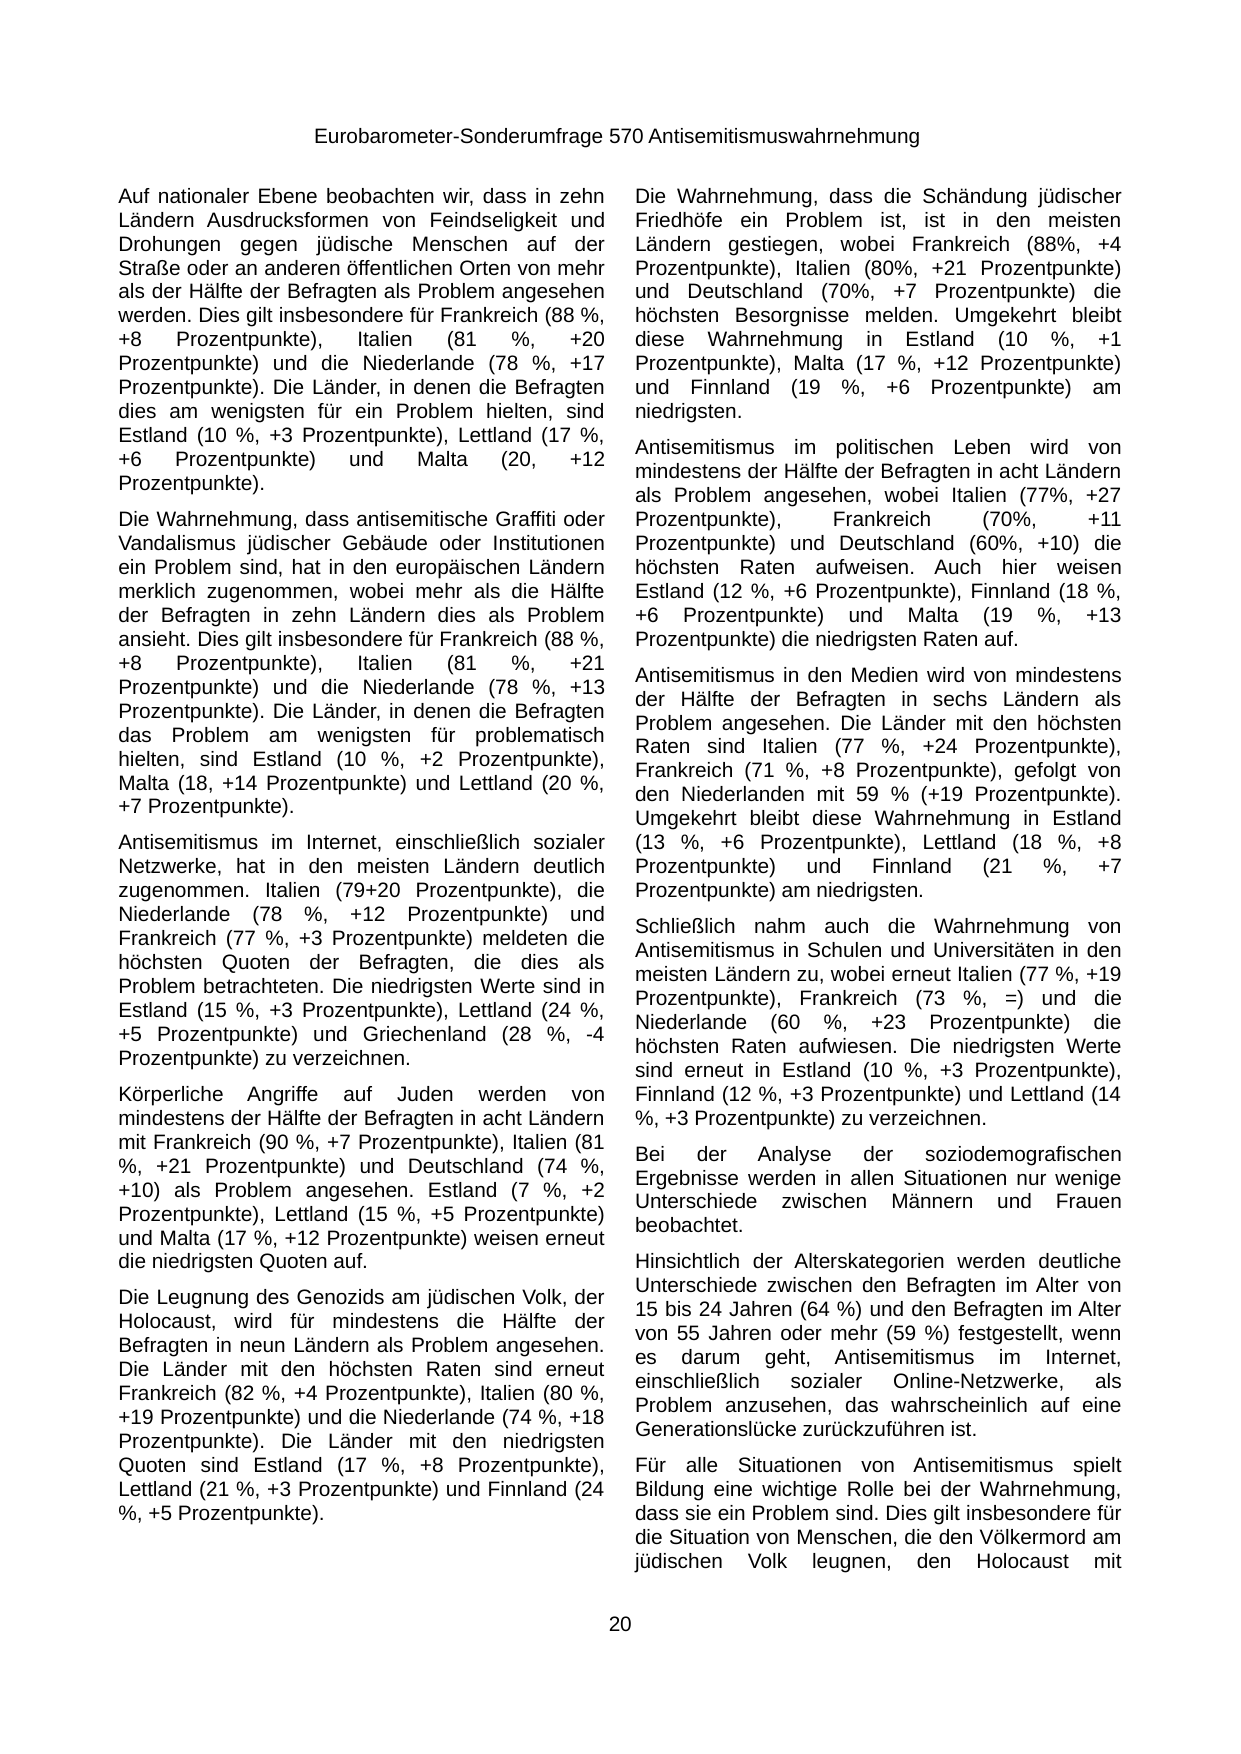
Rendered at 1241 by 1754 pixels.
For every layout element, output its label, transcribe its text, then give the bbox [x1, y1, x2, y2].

text Für alle Situationen von Antisemitismus spielt Bildung eine wichtige Rolle bei der Wahrnehmung, dass sie ein Problem sind. Dies gilt insbesondere für die Situation von Menschen, die den Völkermord am jüdischen Volk leugnen, den Holocaust mit [635, 1453, 1122, 1572]
text Antisemitismus in den Medien wird von mindestens der Hälfte der Befragten in sechs Ländern als Problem angesehen. Die Länder mit den höchsten Raten sind Italien (77 %, +24 Prozentpunkte), Frankreich (71 %, +8 Prozentpunkte), gefolgt von den Niederlanden mit 59 % (+19 Prozentpunkte). Umgekehrt bleibt diese Wahrnehmung in Estland (13 %, +6 Prozentpunkte), Lettland (18 %, +8 Prozentpunkte) und Finnland (21 %, +7 Prozentpunkte) am niedrigsten. [635, 662, 1122, 902]
text Die Leugnung des Genozids am jüdischen Volk, der Holocaust, wird für mindestens die Hälfte der Befragten in neun Ländern als Problem angesehen. Die Länder mit den höchsten Raten sind erneut Frankreich (82 %, +4 Prozentpunkte), Italien (80 %, +19 Prozentpunkte) und die Niederlande (74 %, +18 Prozentpunkte). Die Länder mit den niedrigsten Quoten sind Estland (17 %, +8 Prozentpunkte), Lettland (21 %, +3 Prozentpunkte) und Finnland (24 %, +5 Prozentpunkte). [118, 1285, 605, 1525]
text Bei der Analyse der soziodemografischen Ergebnisse werden in allen Situationen nur wenige Unterschiede zwischen Männern und Frauen beobachtet. [635, 1141, 1122, 1237]
text Hinsichtlich der Alterskategorien werden deutliche Unterschiede zwischen den Befragten im Alter von 15 bis 24 Jahren (64 %) und den Befragten im Alter von 55 Jahren oder mehr (59 %) festgestellt, wenn es darum geht, Antisemitismus im Internet, einschließlich sozialer Online-Netzwerke, als Problem anzusehen, das wahrscheinlich auf eine Generationslücke zurückzuführen ist. [635, 1249, 1122, 1441]
text Antisemitismus im Internet, einschließlich sozialer Netzwerke, hat in den meisten Ländern deutlich zugenommen. Italien (79+20 Prozentpunkte), die Niederlande (78 %, +12 Prozentpunkte) und Frankreich (77 %, +3 Prozentpunkte) meldeten die höchsten Quoten der Befragten, die dies als Problem betrachteten. Die niedrigsten Werte sind in Estland (15 %, +3 Prozentpunkte), Lettland (24 %, +5 Prozentpunkte) und Griechenland (28 %, -4 Prozentpunkte) zu verzeichnen. [118, 830, 605, 1070]
text Die Wahrnehmung, dass antisemitische Graffiti oder Vandalismus jüdischer Gebäude oder Institutionen ein Problem sind, hat in den europäischen Ländern merklich zugenommen, wobei mehr als die Hälfte der Befragten in zehn Ländern dies als Problem ansieht. Dies gilt insbesondere für Frankreich (88 %, +8 Prozentpunkte), Italien (81 %, +21 Prozentpunkte) und die Niederlande (78 %, +13 Prozentpunkte). Die Länder, in denen die Befragten das Problem am wenigsten für problematisch hielten, sind Estland (10 %, +2 Prozentpunkte), Malta (18, +14 Prozentpunkte) und Lettland (20 %, +7 Prozentpunkte). [118, 507, 605, 818]
text Antisemitismus im politischen Leben wird von mindestens der Hälfte der Befragten in acht Ländern als Problem angesehen, wobei Italien (77%, +27 Prozentpunkte), Frankreich (70%, +11 Prozentpunkte) und Deutschland (60%, +10) die höchsten Raten aufweisen. Auch hier weisen Estland (12 %, +6 Prozentpunkte), Finnland (18 %, +6 Prozentpunkte) und Malta (19 %, +13 Prozentpunkte) die niedrigsten Raten auf. [635, 435, 1122, 651]
text Schließlich nahm auch die Wahrnehmung von Antisemitismus in Schulen und Universitäten in den meisten Ländern zu, wobei erneut Italien (77 %, +19 Prozentpunkte), Frankreich (73 %, =) und die Niederlande (60 %, +23 Prozentpunkte) die höchsten Raten aufwiesen. Die niedrigsten Werte sind erneut in Estland (10 %, +3 Prozentpunkte), Finnland (12 %, +3 Prozentpunkte) und Lettland (14 %, +3 Prozentpunkte) zu verzeichnen. [635, 914, 1122, 1129]
text Auf nationaler Ebene beobachten wir, dass in zehn Ländern Ausdrucksformen von Feindseligkeit und Drohungen gegen jüdische Menschen auf der Straße oder an anderen öffentlichen Orten von mehr als der Hälfte der Befragten als Problem angesehen werden. Dies gilt insbesondere für Frankreich (88 %, +8 Prozentpunkte), Italien (81 %, +20 Prozentpunkte) und die Niederlande (78 %, +17 Prozentpunkte). Die Länder, in denen die Befragten dies am wenigsten für ein Problem hielten, sind Estland (10 %, +3 Prozentpunkte), Lettland (17 %, +6 Prozentpunkte) und Malta (20, +12 Prozentpunkte). [118, 183, 605, 495]
text Die Wahrnehmung, dass die Schändung jüdischer Friedhöfe ein Problem ist, ist in den meisten Ländern gestiegen, wobei Frankreich (88%, +4 Prozentpunkte), Italien (80%, +21 Prozentpunkte) und Deutschland (70%, +7 Prozentpunkte) die höchsten Besorgnisse melden. Umgekehrt bleibt diese Wahrnehmung in Estland (10 %, +1 Prozentpunkte), Malta (17 %, +12 Prozentpunkte) und Finnland (19 %, +6 Prozentpunkte) am niedrigsten. [635, 183, 1122, 423]
text Körperliche Angriffe auf Juden werden von mindestens der Hälfte der Befragten in acht Ländern mit Frankreich (90 %, +7 Prozentpunkte), Italien (81 %, +21 Prozentpunkte) und Deutschland (74 %, +10) als Problem angesehen. Estland (7 %, +2 Prozentpunkte), Lettland (15 %, +5 Prozentpunkte) und Malta (17 %, +12 Prozentpunkte) weisen erneut die niedrigsten Quoten auf. [118, 1082, 605, 1273]
